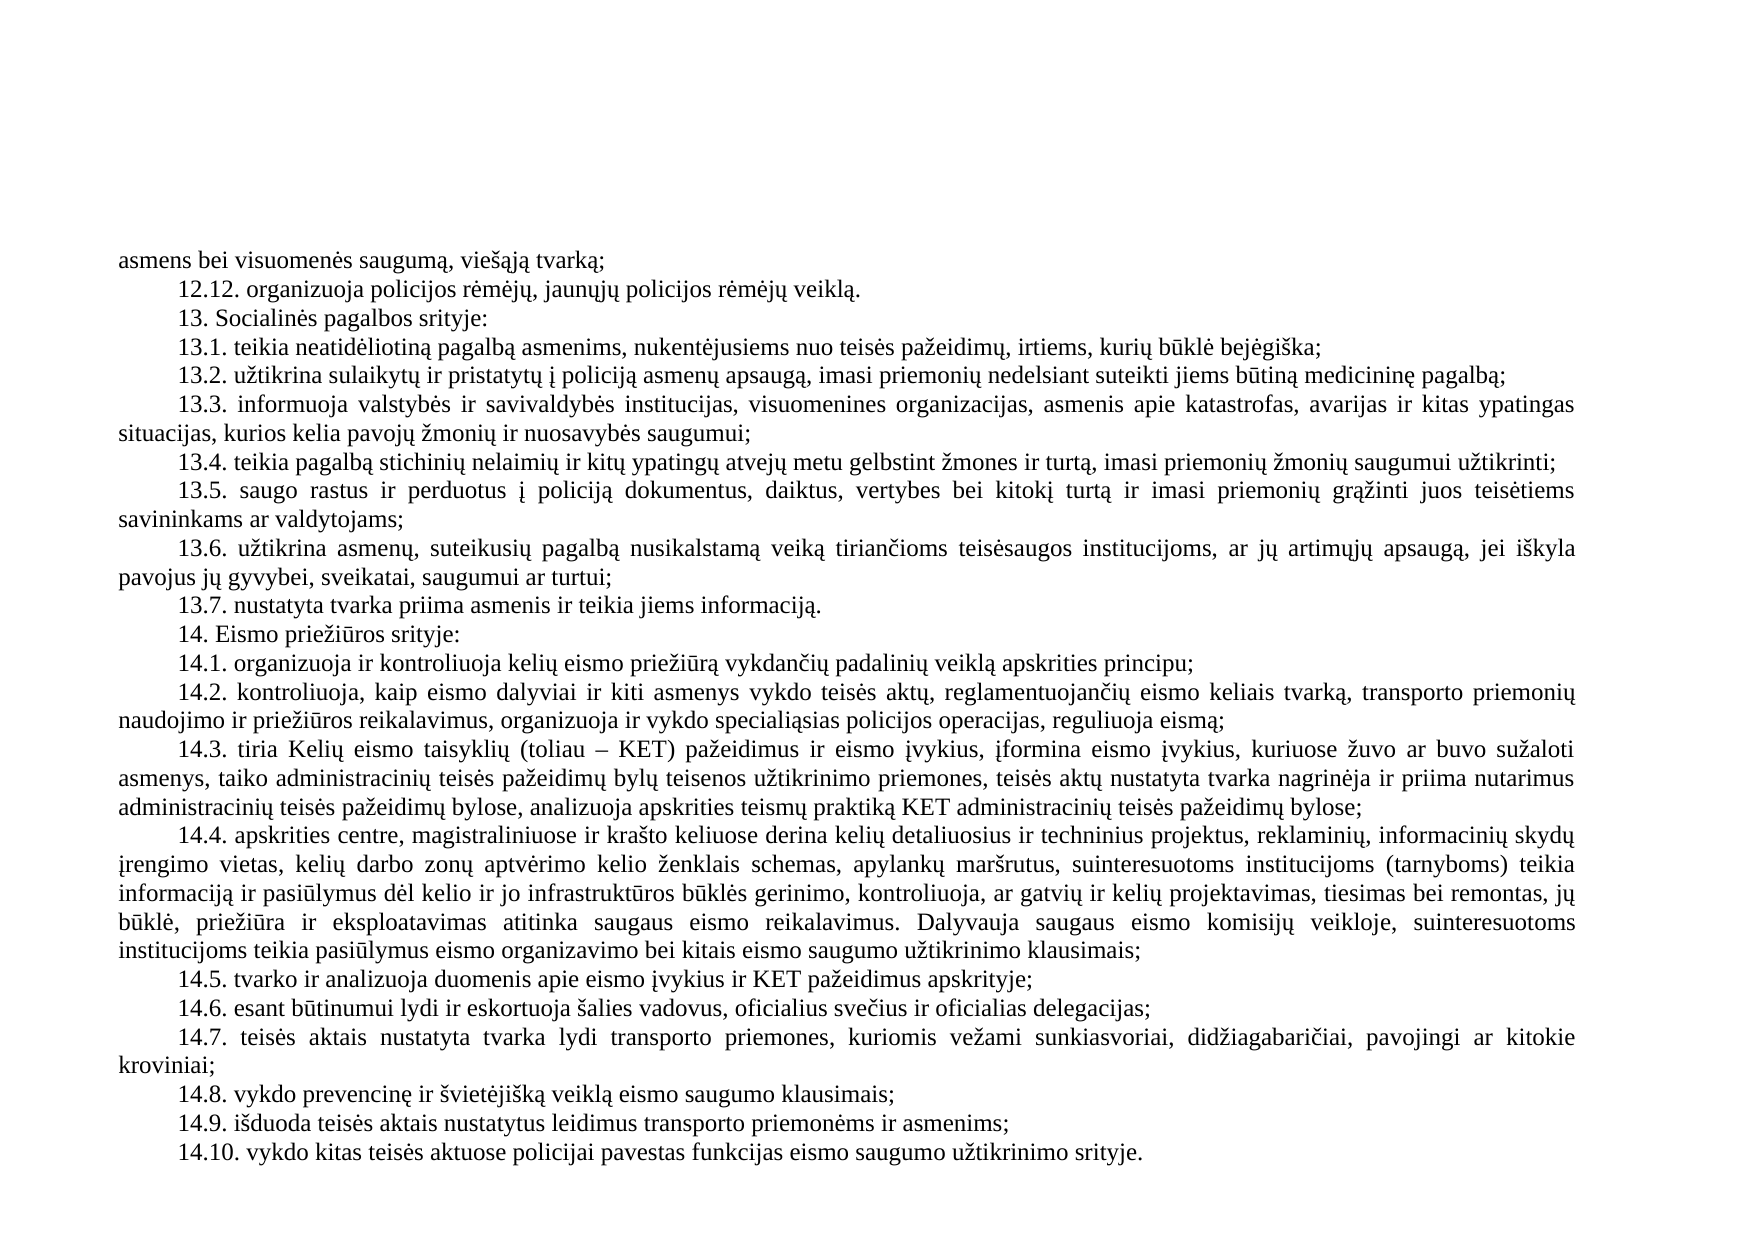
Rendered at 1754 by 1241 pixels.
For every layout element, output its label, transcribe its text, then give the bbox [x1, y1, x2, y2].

text 13.4. teikia pagalbą stichinių nelaimių ir kitų ypatingų atvejų metu gelbstint žmones ir turtą, imasi priemonių žmonių saugumui užtikrinti; [118, 447, 1577, 475]
text 14.2. kontroliuoja, kaip eismo dalyviai ir kiti asmenys vykdo teisės aktų, reglamentuojančių eismo keliais tvarką, transporto priemonių naudojimo ir priežiūros reikalavimus, organizuoja ir vykdo specialiąsias policijos operacijas, reguliuoja eismą; [118, 677, 1577, 734]
text 14.5. tvarko ir analizuoja duomenis apie eismo įvykius ir KET pažeidimus apskrityje; [118, 964, 1577, 993]
text 13.2. užtikrina sulaikytų ir pristatytų į policiją asmenų apsaugą, imasi priemonių nedelsiant suteikti jiems būtiną medicininę pagalbą; [118, 360, 1577, 389]
text 14. Eismo priežiūros srityje: [118, 619, 1577, 648]
text 13.6. užtikrina asmenų, suteikusių pagalbą nusikalstamą veiką tiriančioms teisėsaugos institucijoms, ar jų artimųjų apsaugą, jei iškyla pavojus jų gyvybei, sveikatai, saugumui ar turtui; [118, 533, 1577, 590]
text 14.3. tiria Kelių eismo taisyklių (toliau – KET) pažeidimus ir eismo įvykius, įformina eismo įvykius, kuriuose žuvo ar buvo sužaloti asmenys, taiko administracinių teisės pažeidimų bylų teisenos užtikrinimo priemones, teisės aktų nustatyta tvarka nagrinėja ir priima nutarimus administracinių teisės pažeidimų bylose, analizuoja apskrities teismų praktiką KET administracinių teisės pažeidimų bylose; [118, 734, 1577, 820]
text 14.9. išduoda teisės aktais nustatytus leidimus transporto priemonėms ir asmenims; [118, 1108, 1577, 1137]
text 14.1. organizuoja ir kontroliuoja kelių eismo priežiūrą vykdančių padalinių veiklą apskrities principu; [118, 648, 1577, 677]
text 14.10. vykdo kitas teisės aktuose policijai pavestas funkcijas eismo saugumo užtikrinimo srityje. [118, 1137, 1577, 1165]
text 13.5. saugo rastus ir perduotus į policiją dokumentus, daiktus, vertybes bei kitokį turtą ir imasi priemonių grąžinti juos teisėtiems savininkams ar valdytojams; [118, 475, 1577, 533]
text 12.12. organizuoja policijos rėmėjų, jaunųjų policijos rėmėjų veiklą. [118, 274, 1577, 303]
text asmens bei visuomenės saugumą, viešąją tvarką; [118, 245, 1577, 274]
text 13.7. nustatyta tvarka priima asmenis ir teikia jiems informaciją. [118, 590, 1577, 619]
text 14.8. vykdo prevencinę ir švietėjišką veiklą eismo saugumo klausimais; [118, 1079, 1577, 1108]
text 13. Socialinės pagalbos srityje: [118, 303, 1577, 332]
text 14.7. teisės aktais nustatyta tvarka lydi transporto priemones, kuriomis vežami sunkiasvoriai, didžiagabaričiai, pavojingi ar kitokie kroviniai; [118, 1022, 1577, 1079]
text 13.1. teikia neatidėliotiną pagalbą asmenims, nukentėjusiems nuo teisės pažeidimų, irtiems, kurių būklė bejėgiška; [118, 332, 1577, 360]
text 14.6. esant būtinumui lydi ir eskortuoja šalies vadovus, oficialius svečius ir oficialias delegacijas; [118, 993, 1577, 1022]
text 14.4. apskrities centre, magistraliniuose ir krašto keliuose derina kelių detaliuosius ir techninius projektus, reklaminių, informacinių skydų įrengimo vietas, kelių darbo zonų aptvėrimo kelio ženklais schemas, apylankų maršrutus, suinteresuotoms institucijoms (tarnyboms) teikia informaciją ir pasiūlymus dėl kelio ir jo infrastruktūros būklės gerinimo, kontroliuoja, ar gatvių ir kelių projektavimas, tiesimas bei remontas, jų būklė, priežiūra ir eksploatavimas atitinka saugaus eismo reikalavimus. Dalyvauja saugaus eismo komisijų veikloje, suinteresuotoms institucijoms teikia pasiūlymus eismo organizavimo bei kitais eismo saugumo užtikrinimo klausimais; [118, 820, 1577, 964]
text 13.3. informuoja valstybės ir savivaldybės institucijas, visuomenines organizacijas, asmenis apie katastrofas, avarijas ir kitas ypatingas situacijas, kurios kelia pavojų žmonių ir nuosavybės saugumui; [118, 389, 1577, 447]
